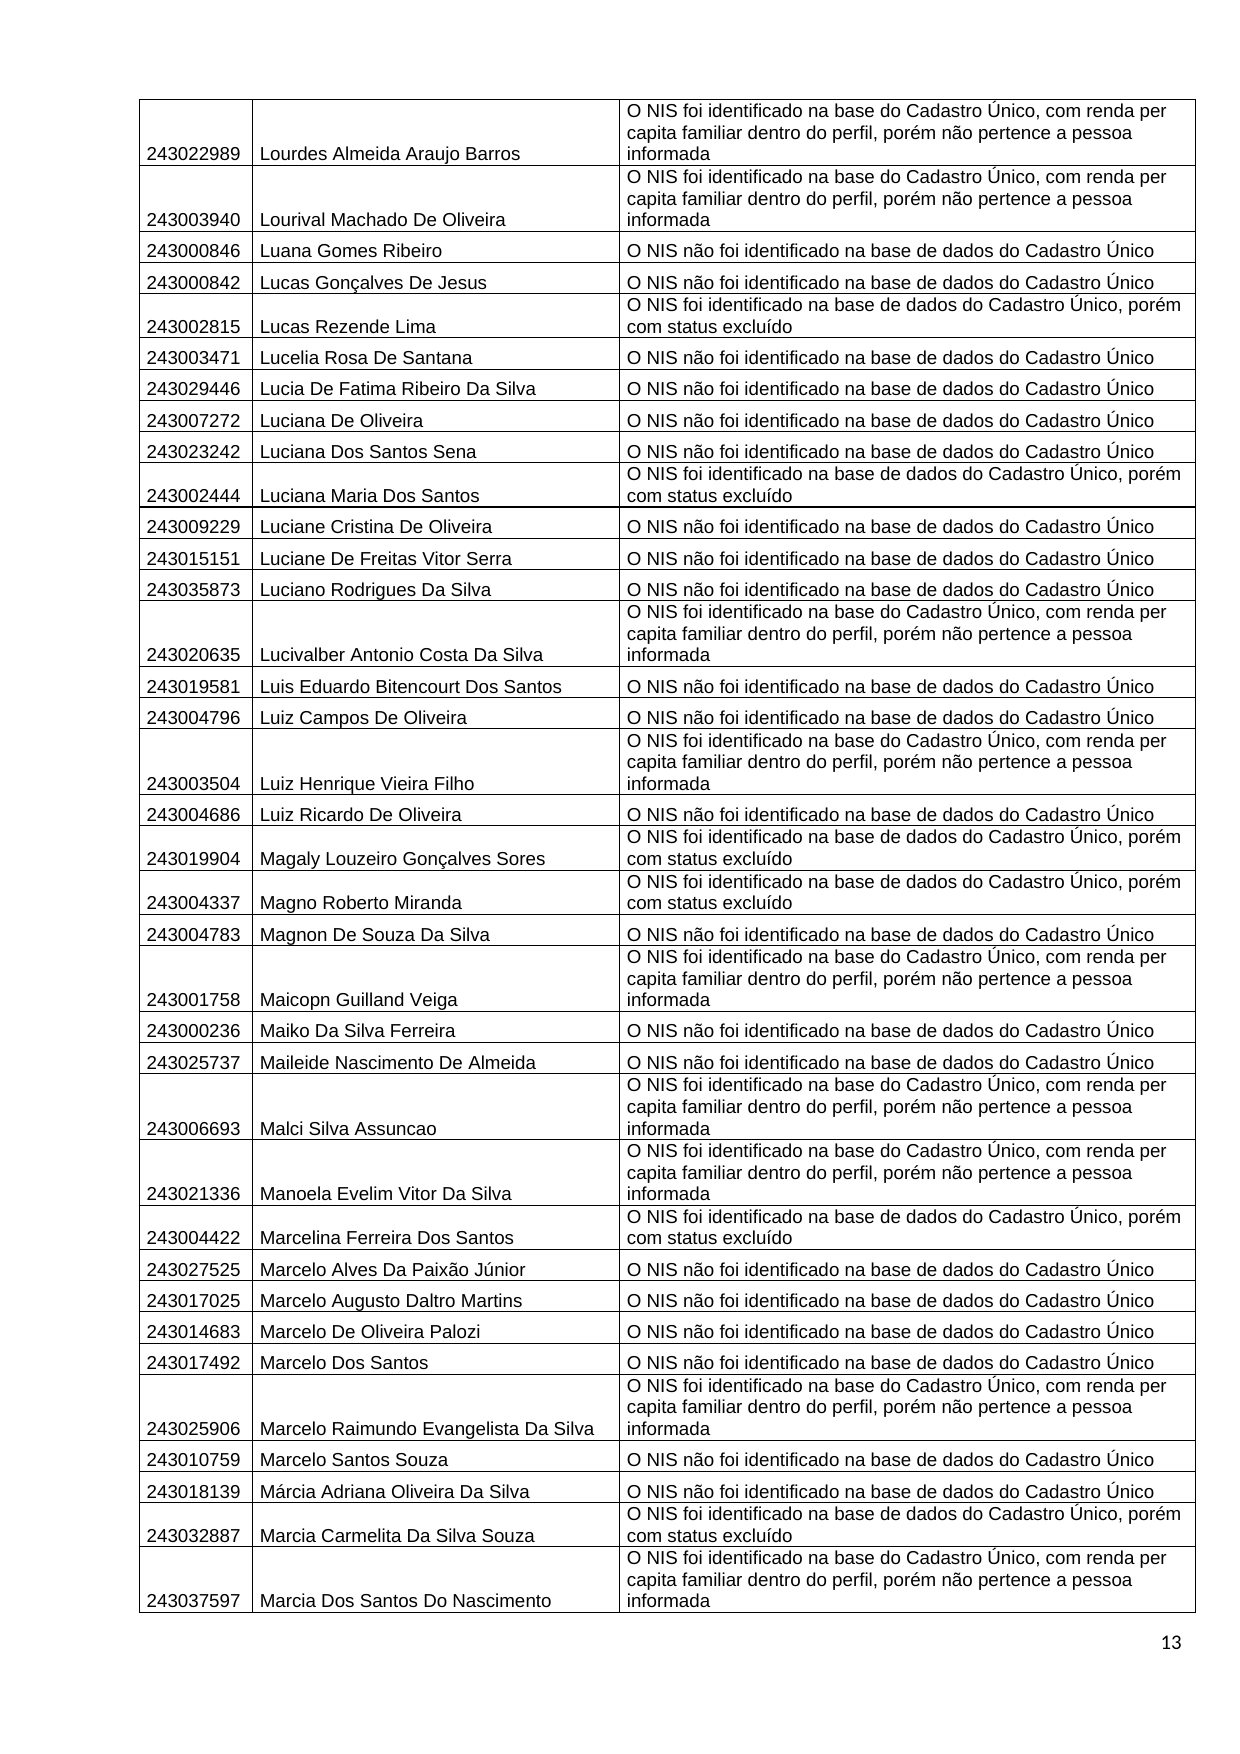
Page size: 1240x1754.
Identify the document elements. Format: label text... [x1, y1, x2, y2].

table_cell 243003471 [140, 338, 252, 368]
table_cell Magaly Louzeiro Gonçalves Sores [253, 826, 619, 869]
table_cell O NIS não foi identificado na base de dados do Cadastro Único [620, 508, 1195, 538]
table_cell 243009229 [140, 508, 252, 538]
table_cell 243022989 [140, 100, 252, 165]
table_cell Lucia De Fatima Ribeiro Da Silva [253, 370, 619, 400]
table_cell 243018139 [140, 1472, 252, 1502]
table_cell O NIS não foi identificado na base de dados do Cadastro Único [620, 1441, 1195, 1471]
table_cell Manoela Evelim Vitor Da Silva [253, 1140, 619, 1204]
table_cell Luciana De Oliveira [253, 401, 619, 431]
table_cell Marcelo De Oliveira Palozi [253, 1312, 619, 1342]
table_cell Magno Roberto Miranda [253, 871, 619, 914]
table_cell O NIS não foi identificado na base de dados do Cadastro Único [620, 667, 1195, 697]
table_cell O NIS foi identificado na base de dados do Cadastro Único, porém com status excluído [620, 1503, 1195, 1546]
table_cell Marcelo Raimundo Evangelista Da Silva [253, 1375, 619, 1439]
table_cell 243015151 [140, 539, 252, 569]
table_cell 243037597 [140, 1547, 252, 1612]
table_cell O NIS não foi identificado na base de dados do Cadastro Único [620, 1472, 1195, 1502]
table_cell Lucelia Rosa De Santana [253, 338, 619, 368]
table_cell 243002815 [140, 294, 252, 337]
table_cell 243004422 [140, 1206, 252, 1249]
table_cell Maileide Nascimento De Almeida [253, 1043, 619, 1073]
table_cell 243000236 [140, 1012, 252, 1042]
table_cell O NIS não foi identificado na base de dados do Cadastro Único [620, 432, 1195, 462]
table_cell 243000846 [140, 232, 252, 262]
table_cell 243032887 [140, 1503, 252, 1546]
table_cell Maiko Da Silva Ferreira [253, 1012, 619, 1042]
table_cell O NIS foi identificado na base de dados do Cadastro Único, porém com status excluído [620, 463, 1195, 506]
table_cell 243000842 [140, 263, 252, 293]
table_cell O NIS foi identificado na base do Cadastro Único, com renda per capita familiar dentro do perfil, porém não pertence a pessoa informada [620, 1547, 1195, 1612]
table_cell Luis Eduardo Bitencourt Dos Santos [253, 667, 619, 697]
table_cell 243035873 [140, 570, 252, 600]
table_cell O NIS não foi identificado na base de dados do Cadastro Único [620, 915, 1195, 945]
table_cell O NIS foi identificado na base do Cadastro Único, com renda per capita familiar dentro do perfil, porém não pertence a pessoa informada [620, 166, 1195, 231]
table_cell O NIS não foi identificado na base de dados do Cadastro Único [620, 570, 1195, 600]
table_cell O NIS não foi identificado na base de dados do Cadastro Único [620, 1250, 1195, 1280]
table_cell 243029446 [140, 370, 252, 400]
table_cell 243017492 [140, 1344, 252, 1374]
table_cell 243010759 [140, 1441, 252, 1471]
table_cell O NIS não foi identificado na base de dados do Cadastro Único [620, 1344, 1195, 1374]
table_cell Marcelina Ferreira Dos Santos [253, 1206, 619, 1249]
table_cell O NIS não foi identificado na base de dados do Cadastro Único [620, 401, 1195, 431]
table_cell Lourival Machado De Oliveira [253, 166, 619, 231]
table_cell Luana Gomes Ribeiro [253, 232, 619, 262]
table_cell O NIS foi identificado na base de dados do Cadastro Único, porém com status excluído [620, 826, 1195, 869]
table_cell O NIS foi identificado na base do Cadastro Único, com renda per capita familiar dentro do perfil, porém não pertence a pessoa informada [620, 1140, 1195, 1204]
table_cell Marcelo Santos Souza [253, 1441, 619, 1471]
table_cell Márcia Adriana Oliveira Da Silva [253, 1472, 619, 1502]
table_cell O NIS não foi identificado na base de dados do Cadastro Único [620, 1012, 1195, 1042]
table_cell O NIS não foi identificado na base de dados do Cadastro Único [620, 1043, 1195, 1073]
table_cell 243020635 [140, 601, 252, 666]
table_cell O NIS foi identificado na base do Cadastro Único, com renda per capita familiar dentro do perfil, porém não pertence a pessoa informada [620, 946, 1195, 1011]
table_cell 243004783 [140, 915, 252, 945]
table_cell Malci Silva Assuncao [253, 1074, 619, 1139]
table_cell 243004686 [140, 795, 252, 825]
table_cell Luciano Rodrigues Da Silva [253, 570, 619, 600]
table_cell 243019581 [140, 667, 252, 697]
table_cell O NIS não foi identificado na base de dados do Cadastro Único [620, 698, 1195, 728]
table_cell Luiz Ricardo De Oliveira [253, 795, 619, 825]
table_cell 243001758 [140, 946, 252, 1011]
table_cell O NIS foi identificado na base do Cadastro Único, com renda per capita familiar dentro do perfil, porém não pertence a pessoa informada [620, 1375, 1195, 1439]
table_cell O NIS não foi identificado na base de dados do Cadastro Único [620, 263, 1195, 293]
table_cell O NIS não foi identificado na base de dados do Cadastro Único [620, 539, 1195, 569]
table_cell Marcelo Augusto Daltro Martins [253, 1281, 619, 1311]
table_cell 243004337 [140, 871, 252, 914]
table_cell O NIS foi identificado na base do Cadastro Único, com renda per capita familiar dentro do perfil, porém não pertence a pessoa informada [620, 1074, 1195, 1139]
table_cell 243006693 [140, 1074, 252, 1139]
table_cell 243021336 [140, 1140, 252, 1204]
table_cell O NIS foi identificado na base do Cadastro Único, com renda per capita familiar dentro do perfil, porém não pertence a pessoa informada [620, 729, 1195, 794]
table_cell Luciane Cristina De Oliveira [253, 508, 619, 538]
table_cell O NIS foi identificado na base de dados do Cadastro Único, porém com status excluído [620, 1206, 1195, 1249]
table_cell 243007272 [140, 401, 252, 431]
table_cell Marcelo Dos Santos [253, 1344, 619, 1374]
table_cell Lucas Gonçalves De Jesus [253, 263, 619, 293]
table_cell 243014683 [140, 1312, 252, 1342]
table_cell O NIS foi identificado na base do Cadastro Único, com renda per capita familiar dentro do perfil, porém não pertence a pessoa informada [620, 100, 1195, 165]
table_cell O NIS não foi identificado na base de dados do Cadastro Único [620, 1281, 1195, 1311]
table_cell Luiz Campos De Oliveira [253, 698, 619, 728]
table_cell Luciana Maria Dos Santos [253, 463, 619, 506]
table_cell O NIS não foi identificado na base de dados do Cadastro Único [620, 795, 1195, 825]
table_cell 243023242 [140, 432, 252, 462]
table_cell Lucivalber Antonio Costa Da Silva [253, 601, 619, 666]
table_cell Marcia Carmelita Da Silva Souza [253, 1503, 619, 1546]
table_cell Magnon De Souza Da Silva [253, 915, 619, 945]
table_cell O NIS foi identificado na base do Cadastro Único, com renda per capita familiar dentro do perfil, porém não pertence a pessoa informada [620, 601, 1195, 666]
table_cell Maicopn Guilland Veiga [253, 946, 619, 1011]
table_cell 243025906 [140, 1375, 252, 1439]
table_cell Marcia Dos Santos Do Nascimento [253, 1547, 619, 1612]
table_cell O NIS foi identificado na base de dados do Cadastro Único, porém com status excluído [620, 294, 1195, 337]
table_cell Luciane De Freitas Vitor Serra [253, 539, 619, 569]
table_cell 243019904 [140, 826, 252, 869]
table_cell 243003940 [140, 166, 252, 231]
table_cell Marcelo Alves Da Paixão Júnior [253, 1250, 619, 1280]
table_cell 243025737 [140, 1043, 252, 1073]
table_cell 243004796 [140, 698, 252, 728]
table_cell Luiz Henrique Vieira Filho [253, 729, 619, 794]
table_cell 243002444 [140, 463, 252, 506]
table_cell O NIS não foi identificado na base de dados do Cadastro Único [620, 338, 1195, 368]
table_cell O NIS foi identificado na base de dados do Cadastro Único, porém com status excluído [620, 871, 1195, 914]
table_cell 243027525 [140, 1250, 252, 1280]
table_cell 243017025 [140, 1281, 252, 1311]
table_cell O NIS não foi identificado na base de dados do Cadastro Único [620, 1312, 1195, 1342]
table_cell O NIS não foi identificado na base de dados do Cadastro Único [620, 370, 1195, 400]
table_cell Lucas Rezende Lima [253, 294, 619, 337]
table_cell 243003504 [140, 729, 252, 794]
table_cell Lourdes Almeida Araujo Barros [253, 100, 619, 165]
table_cell Luciana Dos Santos Sena [253, 432, 619, 462]
table_cell O NIS não foi identificado na base de dados do Cadastro Único [620, 232, 1195, 262]
